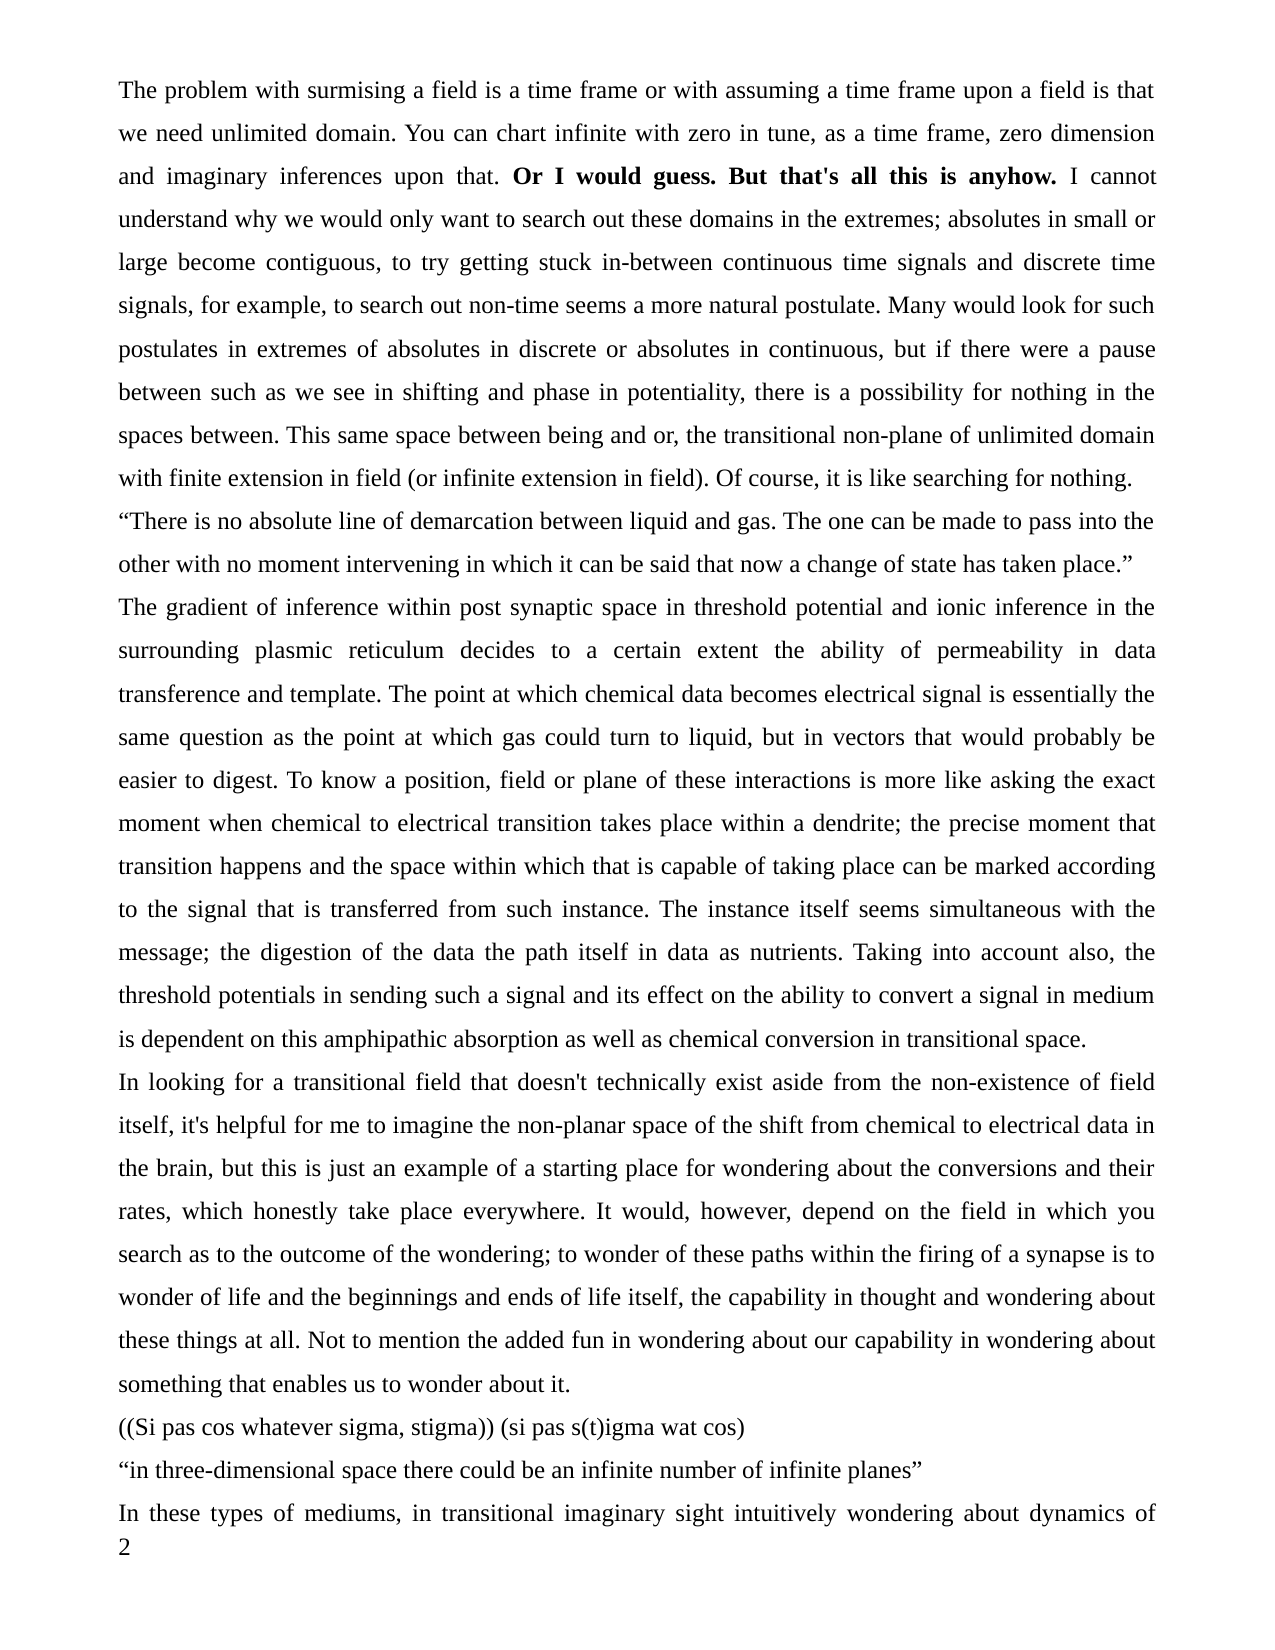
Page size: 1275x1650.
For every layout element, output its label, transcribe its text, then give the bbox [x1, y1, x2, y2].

text The gradient of inference within post synaptic space in threshold potential and ionic inference in the surrounding plasmic reticulum decides to a certain extent the ability of permeability in data transference and template. The point at which chemical data becomes electrical signal is essentially the same question as the point at which gas could turn to liquid, but in vectors that would probably be easier to digest. To know a position, field or plane of these interactions is more like asking the exact moment when chemical to electrical transition takes place within a dendrite; the precise moment that transition happens and the space within which that is capable of taking place can be marked according to the signal that is transferred from such instance. The instance itself seems simultaneous with the message; the digestion of the data the path itself in data as nutrients. Taking into account also, the threshold potentials in sending such a signal and its effect on the ability to convert a signal in medium is dependent on this amphipathic absorption as well as chemical conversion in transitional space. [118, 592, 1157, 1052]
text “in three-dimensional space there could be an infinite number of infinite planes” [118, 1455, 1157, 1484]
text The problem with surmising a field is a time frame or with assuming a time frame upon a field is that we need unlimited domain. You can chart infinite with zero in tune, as a time frame, zero dimension and imaginary inferences upon that. Or I would guess. But that's all this is anyhow. I cannot understand why we would only want to search out these domains in the extremes; absolutes in small or large become contiguous, to try getting stuck in-between continuous time signals and discrete time signals, for example, to search out non-time seems a more natural postulate. Many would look for such postulates in extremes of absolutes in discrete or absolutes in continuous, but if there were a pause between such as we see in shifting and phase in potentiality, there is a possibility for nothing in the spaces between. This same space between being and or, the transitional non-plane of unlimited domain with finite extension in field (or infinite extension in field). Of course, it is like searching for nothing. [118, 75, 1157, 492]
text In looking for a transitional field that doesn't technically exist aside from the non-existence of field itself, it's helpful for me to imagine the non-planar space of the shift from chemical to electrical data in the brain, but this is just an example of a starting place for wondering about the conversions and their rates, which honestly take place everywhere. It would, however, depend on the field in which you search as to the outcome of the wondering; to wonder of these paths within the firing of a synapse is to wonder of life and the beginnings and ends of life itself, the capability in thought and wondering about these things at all. Not to mention the added fun in wondering about our capability in wondering about something that enables us to wonder about it. [118, 1067, 1157, 1397]
text ((Si pas cos whatever sigma, stigma)) (si pas s(t)igma wat cos) [118, 1412, 1157, 1441]
text In these types of mediums, in transitional imaginary sight intuitively wondering about dynamics of [118, 1498, 1157, 1527]
text “There is no absolute line of demarcation between liquid and gas. The one can be made to pass into the other with no moment intervening in which it can be said that now a change of state has taken place.” [118, 506, 1157, 578]
